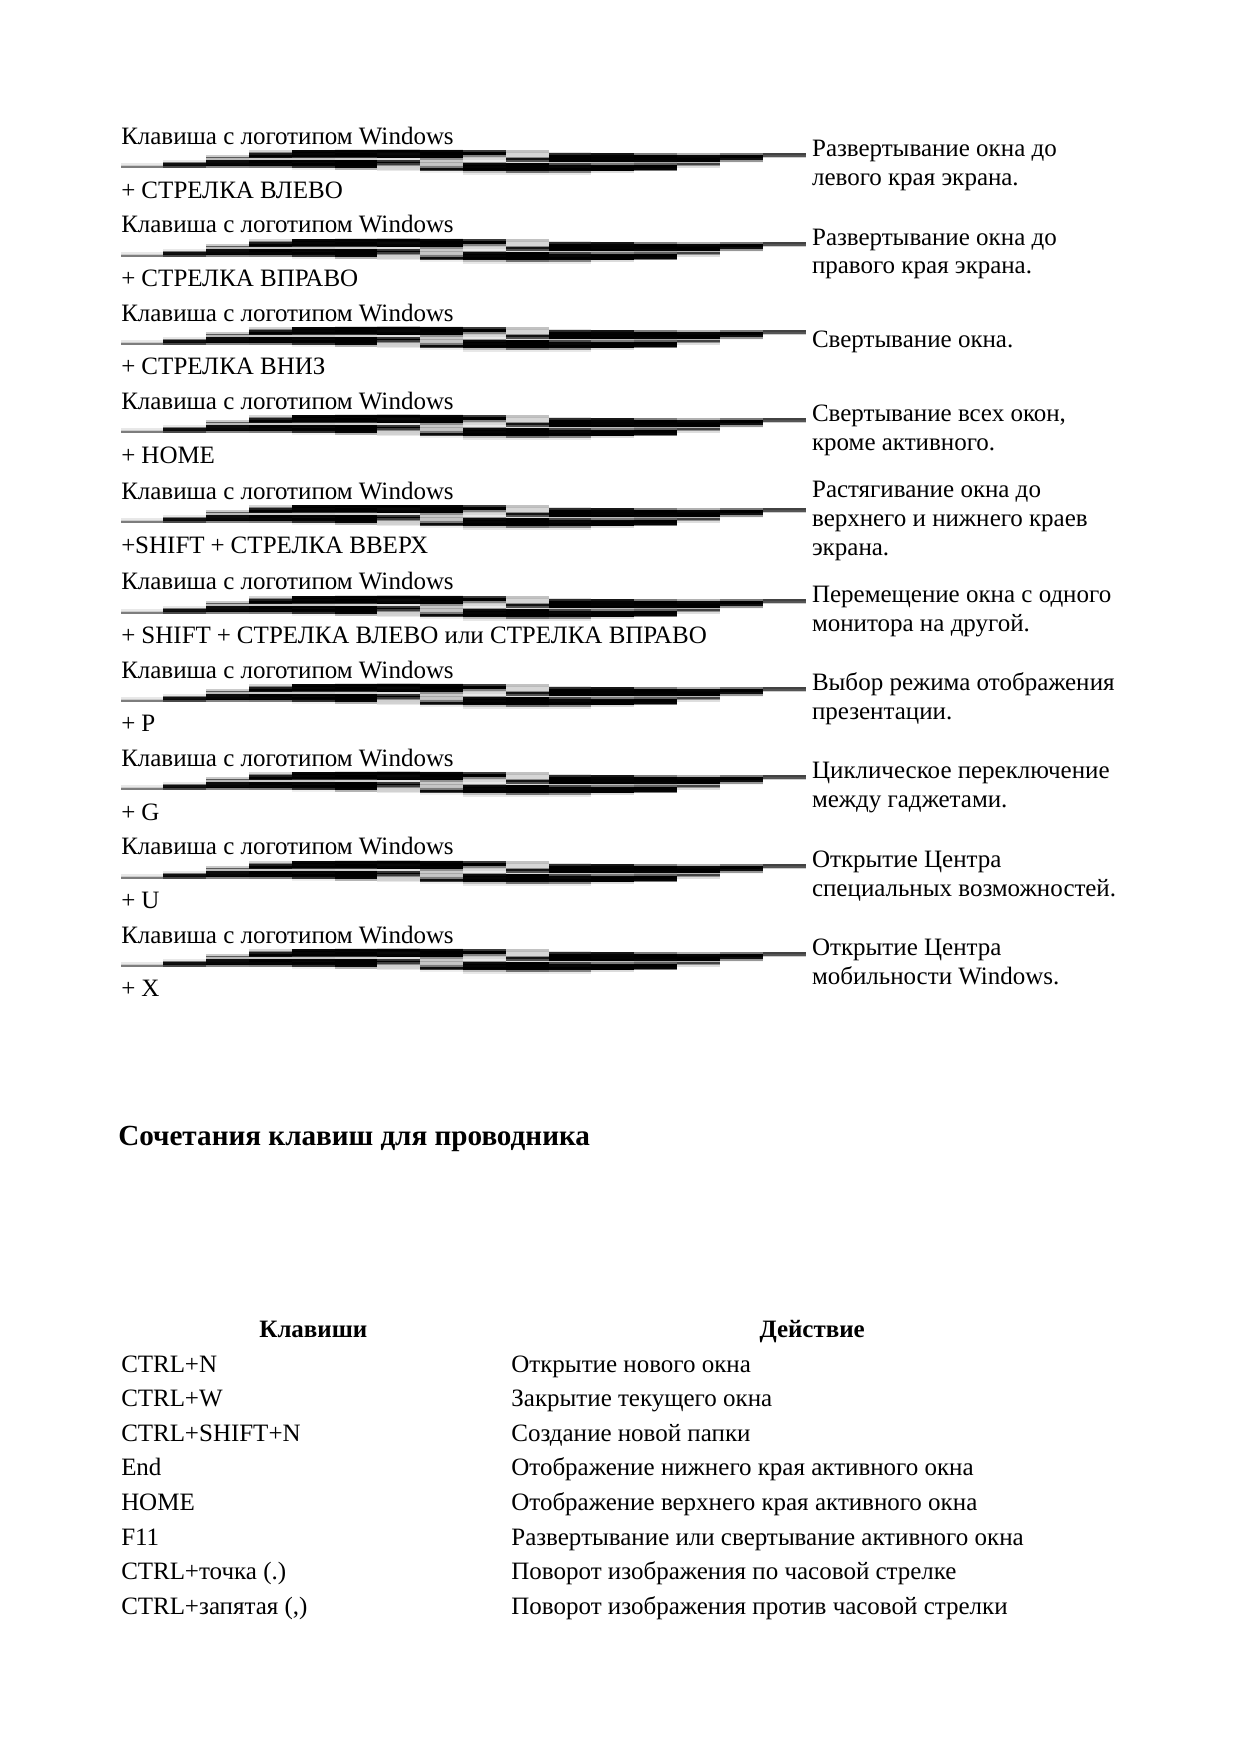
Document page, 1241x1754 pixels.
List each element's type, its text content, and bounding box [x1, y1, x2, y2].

table_cell Клавиша с логотипом Windows + G [118, 740, 809, 828]
table_cell CTRL+SHIFT+N [118, 1415, 508, 1449]
table_cell Создание новой папки [508, 1415, 1122, 1449]
table_cell Развертывание окна до левого края экрана. [809, 118, 1122, 206]
table_cell Клавиша с логотипом Windows + СТРЕЛКА ВНИЗ [118, 295, 809, 383]
table_cell Циклическое переключение между гаджетами. [809, 740, 1122, 828]
table_cell Перемещение окна с одного монитора на другой. [809, 564, 1122, 652]
table_cell Выбор режима отображения презентации. [809, 652, 1122, 740]
picture [121, 948, 806, 974]
picture [121, 683, 806, 709]
table_cell CTRL+точка (.) [118, 1553, 508, 1588]
picture [121, 595, 806, 621]
table_cell Открытие Центра специальных возможностей. [809, 829, 1122, 917]
table_cell End [118, 1450, 508, 1484]
picture [121, 149, 806, 175]
table_cell Растягивание окна до верхнего и нижнего краев экрана. [809, 471, 1122, 563]
table_cell Отображение нижнего края активного окна [508, 1450, 1122, 1484]
table_cell Свертывание окна. [809, 295, 1122, 383]
table_cell Поворот изображения против часовой стрелки [508, 1588, 1122, 1622]
table_cell Развертывание или свертывание активного окна [508, 1519, 1122, 1553]
picture [121, 505, 806, 530]
table_cell HOME [118, 1484, 508, 1519]
table_cell CTRL+запятая (,) [118, 1588, 508, 1622]
table_cell CTRL+N [118, 1346, 508, 1380]
table_cell Свертывание всех окон, кроме активного. [809, 383, 1122, 471]
table_cell Клавиша с логотипом Windows + СТРЕЛКА ВЛЕВО [118, 118, 809, 206]
table_cell CTRL+W [118, 1380, 508, 1415]
picture [121, 414, 806, 440]
table_cell Поворот изображения по часовой стрелке [508, 1553, 1122, 1588]
picture [121, 326, 806, 352]
table_cell Отображение верхнего края активного окна [508, 1484, 1122, 1519]
picture [121, 238, 806, 264]
subtitle Сочетания клавиш для проводника [118, 1118, 1122, 1151]
table_header Действие [508, 1311, 1122, 1346]
table_cell Клавиша с логотипом Windows +SHIFT + СТРЕЛКА ВВЕРХ [118, 471, 809, 563]
table_cell Клавиша с логотипом Windows + X [118, 917, 809, 1005]
table_cell Клавиша с логотипом Windows + SHIFT + СТРЕЛКА ВЛЕВО или СТРЕЛКА ВПРАВО [118, 564, 809, 652]
table_cell Закрытие текущего окна [508, 1380, 1122, 1415]
picture [121, 860, 806, 886]
table_cell Открытие Центра мобильности Windows. [809, 917, 1122, 1005]
table_cell Клавиша с логотипом Windows + СТРЕЛКА ВПРАВО [118, 206, 809, 295]
picture [121, 771, 806, 797]
table_cell Открытие нового окна [508, 1346, 1122, 1380]
table_cell Клавиша с логотипом Windows + HOME [118, 383, 809, 471]
table_cell Развертывание окна до правого края экрана. [809, 206, 1122, 295]
table_cell F11 [118, 1519, 508, 1553]
table_cell Клавиша с логотипом Windows + P [118, 652, 809, 740]
table_cell Клавиша с логотипом Windows + U [118, 829, 809, 917]
table_header Клавиши [118, 1311, 508, 1346]
